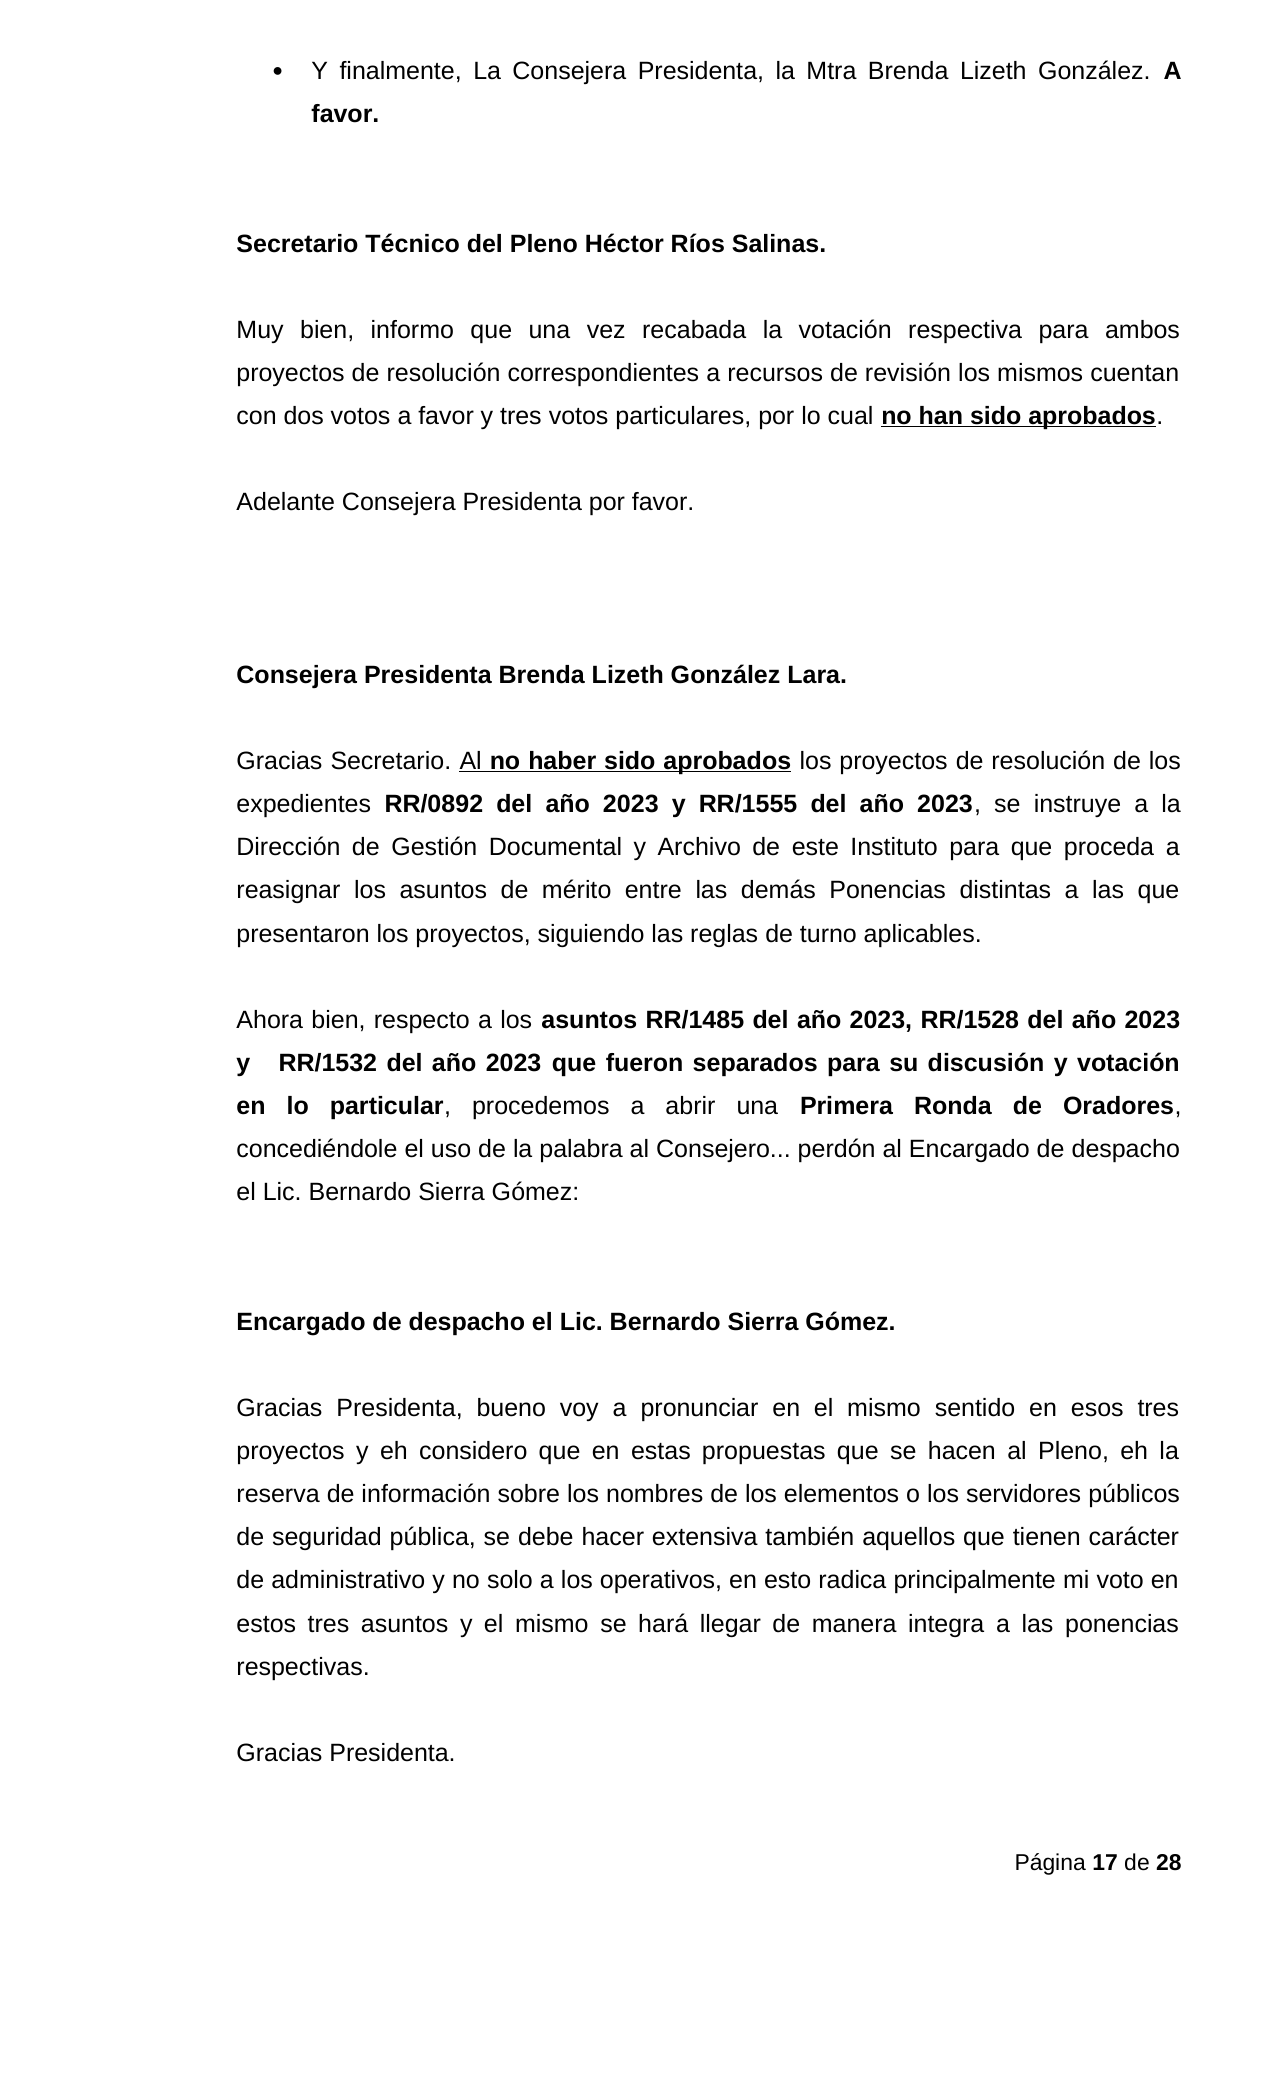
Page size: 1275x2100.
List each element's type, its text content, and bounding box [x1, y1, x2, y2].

list Gracias Presidenta, bueno voy a pronunciar en el mismo sentido en esos tres proyectos y eh considero que en estas propuestas que se hacen al Pleno, eh la reserva de información sobre los nombres de los elementos o los servidores públicos de seguridad pública, se debe hacer extensiva también aquellos que tienen carácter de administrativo y no solo a los operativos, en esto radica principalmente mi voto en estos tres asuntos y el mismo se hará llegar de manera integra a las ponencias respectivas. [236, 1393, 1181, 1681]
text Gracias Secretario. Al no haber sido aprobados los proyectos de resolución de los expedientes RR/0892 del año 2023 y RR/1555 del año 2023, se instruye a la Dirección de Gestión Documental y Archivo de este Instituto para que proceda a reasignar los asuntos de mérito entre las demás Ponencias distintas a las que presentaron los proyectos, siguiendo las reglas de turno aplicables. [236, 746, 1181, 947]
list Y finalmente, La Consejera Presidenta, la Mtra Brenda Lizeth González. A favor. [274, 56, 1181, 128]
text Adelante Consejera Presidenta por favor. [236, 487, 1181, 516]
text Muy bien, informo que una vez recabada la votación respectiva para ambos proyectos de resolución correspondientes a recursos de revisión los mismos cuentan con dos votos a favor y tres votos particulares, por lo cual no han sido aprobados. [236, 315, 1181, 430]
text Ahora bien, respecto a los asuntos RR/1485 del año 2023, RR/1528 del año 2023 y RR/1532 del año 2023 que fueron separados para su discusión y votación en lo particular, procedemos a abrir una Primera Ronda de Oradores, concediéndole el uso de la palabra al Consejero... perdón al Encargado de despacho el Lic. Bernardo Sierra Gómez: [236, 1005, 1181, 1206]
text Encargado de despacho el Lic. Bernardo Sierra Gómez. [236, 1307, 1181, 1336]
list Gracias Presidenta. [236, 1738, 1181, 1767]
text Consejera Presidenta Brenda Lizeth González Lara. [236, 660, 1181, 689]
text Secretario Técnico del Pleno Héctor Ríos Salinas. [236, 229, 1181, 257]
